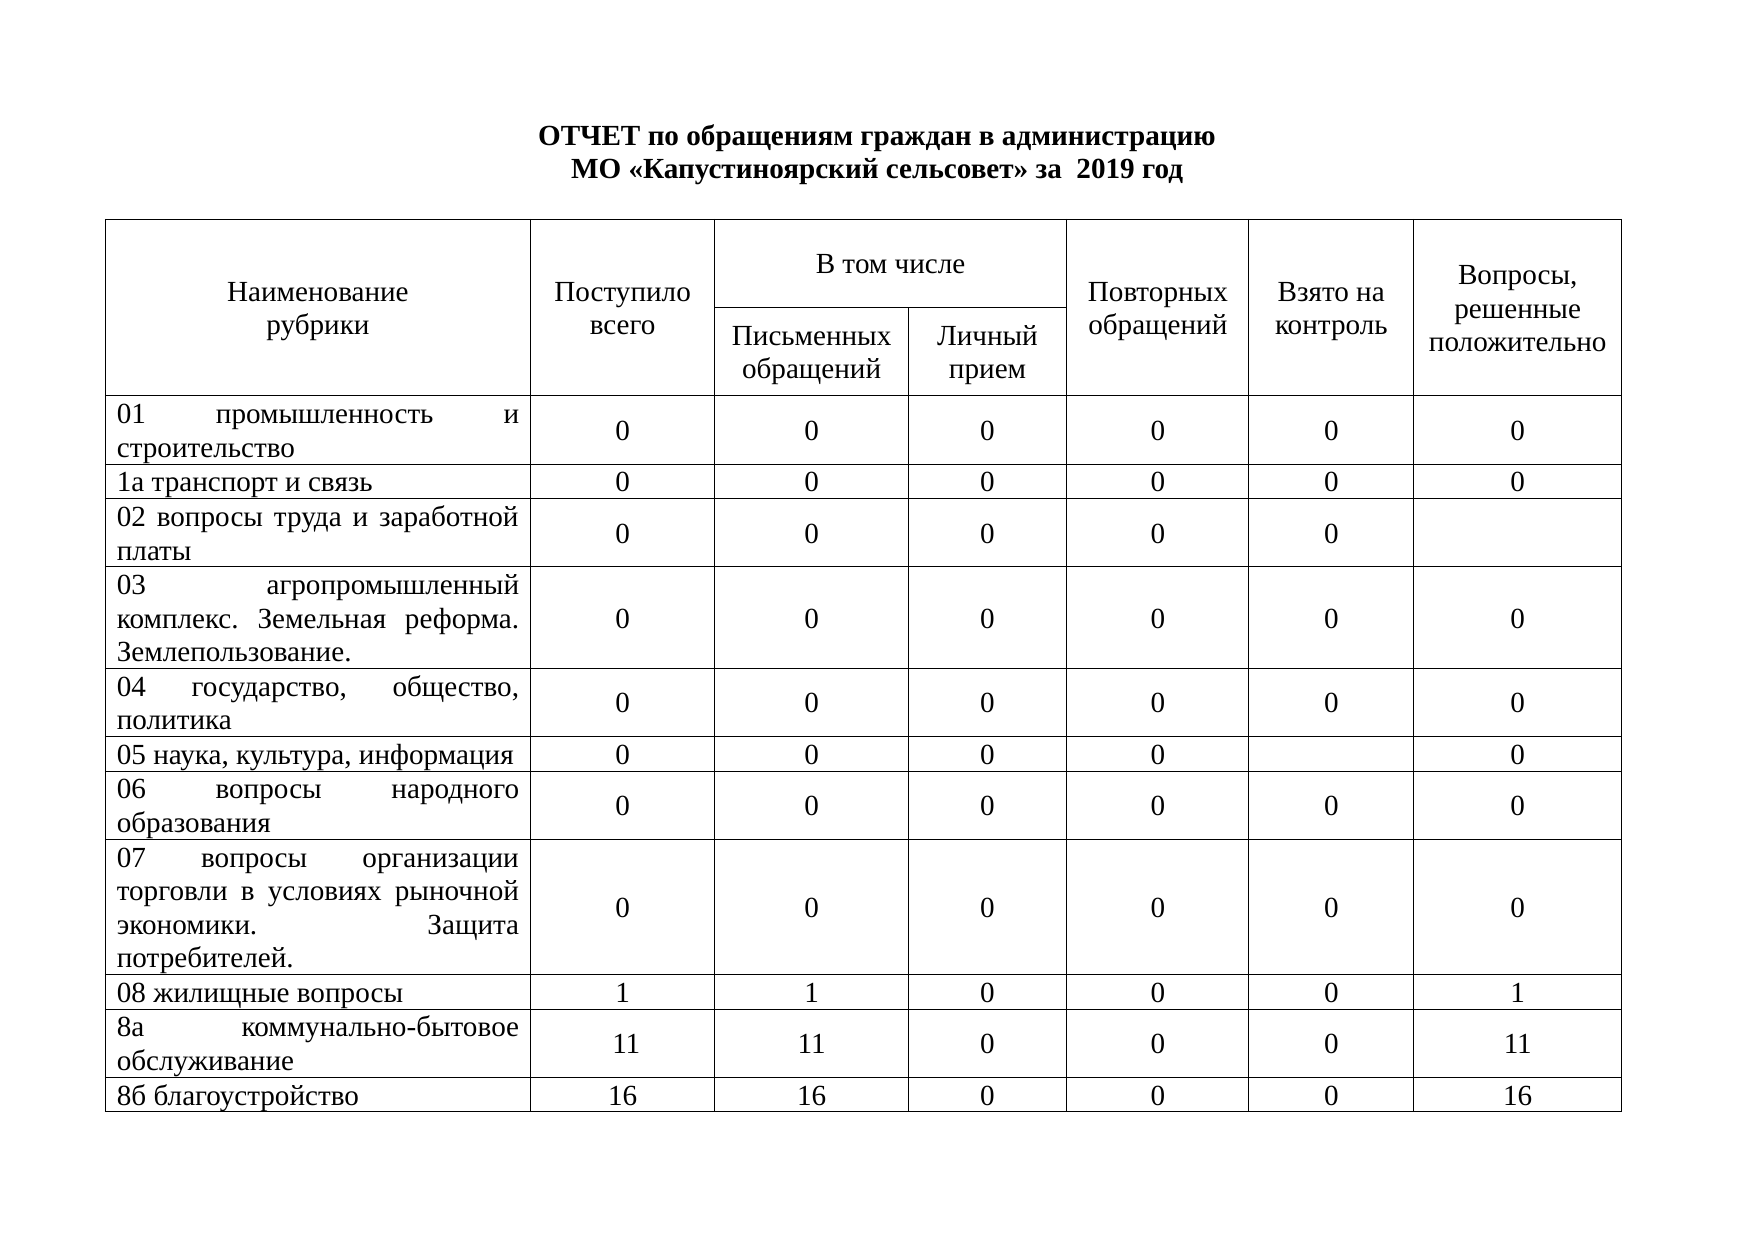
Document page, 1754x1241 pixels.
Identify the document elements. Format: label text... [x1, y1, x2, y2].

table_cell 11 [531, 1010, 714, 1077]
table_cell 0 [1249, 1010, 1413, 1077]
table_cell 0 [1414, 465, 1621, 498]
table_cell 0 [909, 737, 1066, 771]
table_cell 0 [1249, 772, 1413, 839]
table_cell 0 [531, 465, 714, 498]
table_cell 1а транспорт и связь [106, 465, 530, 498]
table_cell 0 [1067, 465, 1248, 498]
table_cell 01 промышленность и строительство [106, 396, 530, 463]
text МО «Капустиноярский сельсовет» за 2019 год [118, 152, 1636, 185]
table_cell 0 [531, 567, 714, 668]
table_cell 0 [909, 669, 1066, 736]
table_cell 08 жилищные вопросы [106, 975, 530, 1008]
table_cell 05 наука, культура, информация [106, 737, 530, 771]
table_cell 8б благоустройство [106, 1078, 530, 1111]
table_cell 0 [715, 396, 908, 463]
table_cell 0 [1067, 1010, 1248, 1077]
table_cell 03 агропромышленный комплекс. Земельная реформа. Землепользование. [106, 567, 530, 668]
table_cell 0 [909, 975, 1066, 1008]
table_cell 16 [715, 1078, 908, 1111]
table_cell Письменных обращений [715, 308, 908, 395]
table_cell 0 [1067, 669, 1248, 736]
table_cell 0 [715, 567, 908, 668]
table_cell 16 [531, 1078, 714, 1111]
table_cell 0 [715, 465, 908, 498]
table_header Наименование рубрики [106, 220, 530, 395]
table_cell 0 [1249, 840, 1413, 974]
text ОТЧЕТ по обращениям граждан в администрацию [118, 118, 1636, 152]
table_cell 0 [909, 499, 1066, 566]
table_cell 0 [531, 499, 714, 566]
table_cell 0 [1414, 396, 1621, 463]
table_cell 0 [909, 1078, 1066, 1111]
table_header Повторных обращений [1067, 220, 1248, 395]
table_cell 0 [1414, 840, 1621, 974]
table_cell 0 [909, 772, 1066, 839]
table_cell 06 вопросы народного образования [106, 772, 530, 839]
table_cell [1249, 737, 1413, 771]
table_cell 0 [531, 669, 714, 736]
table_cell 0 [909, 1010, 1066, 1077]
table_cell 0 [1414, 669, 1621, 736]
table_cell 0 [1067, 772, 1248, 839]
table_header В том числе [715, 220, 1066, 307]
table_cell 0 [531, 737, 714, 771]
table_cell 0 [1067, 975, 1248, 1008]
table_cell 0 [1249, 567, 1413, 668]
table_cell 0 [1414, 567, 1621, 668]
table_cell [1414, 499, 1621, 566]
table_cell 0 [531, 772, 714, 839]
table_cell 16 [1414, 1078, 1621, 1111]
table_cell 11 [715, 1010, 908, 1077]
table_cell 0 [715, 737, 908, 771]
table_cell 0 [1067, 499, 1248, 566]
table_cell 1 [531, 975, 714, 1008]
table_cell 0 [1414, 737, 1621, 771]
table_cell 0 [715, 669, 908, 736]
table_cell Личный прием [909, 308, 1066, 395]
table_cell 07 вопросы организации торговли в условиях рыночной экономики. Защита потребителей. [106, 840, 530, 974]
table_cell 0 [1249, 1078, 1413, 1111]
table_cell 1 [1414, 975, 1621, 1008]
table_cell 04 государство, общество, политика [106, 669, 530, 736]
table_cell 0 [909, 840, 1066, 974]
table_cell 0 [1067, 1078, 1248, 1111]
table_cell 0 [1249, 465, 1413, 498]
table_cell 0 [1067, 567, 1248, 668]
table_cell 0 [531, 840, 714, 974]
table_cell 0 [1249, 975, 1413, 1008]
table_cell 0 [909, 465, 1066, 498]
table_cell 0 [1414, 772, 1621, 839]
table_cell 1 [715, 975, 908, 1008]
table_cell 0 [531, 396, 714, 463]
table_cell 0 [715, 772, 908, 839]
table_cell 0 [715, 840, 908, 974]
table_cell 0 [715, 499, 908, 566]
table_cell 0 [1249, 499, 1413, 566]
table_cell 0 [1067, 396, 1248, 463]
table_header Поступило всего [531, 220, 714, 395]
table_cell 0 [909, 567, 1066, 668]
table_cell 0 [1249, 396, 1413, 463]
table_cell 8а коммунально-бытовое обслуживание [106, 1010, 530, 1077]
table_cell 0 [1067, 840, 1248, 974]
table_cell 0 [1067, 737, 1248, 771]
table_header Взято на контроль [1249, 220, 1413, 395]
table_cell 02 вопросы труда и заработной платы [106, 499, 530, 566]
table_header Вопросы, решенные положительно [1414, 220, 1621, 395]
table_cell 0 [909, 396, 1066, 463]
table_cell 11 [1414, 1010, 1621, 1077]
table_cell 0 [1249, 669, 1413, 736]
